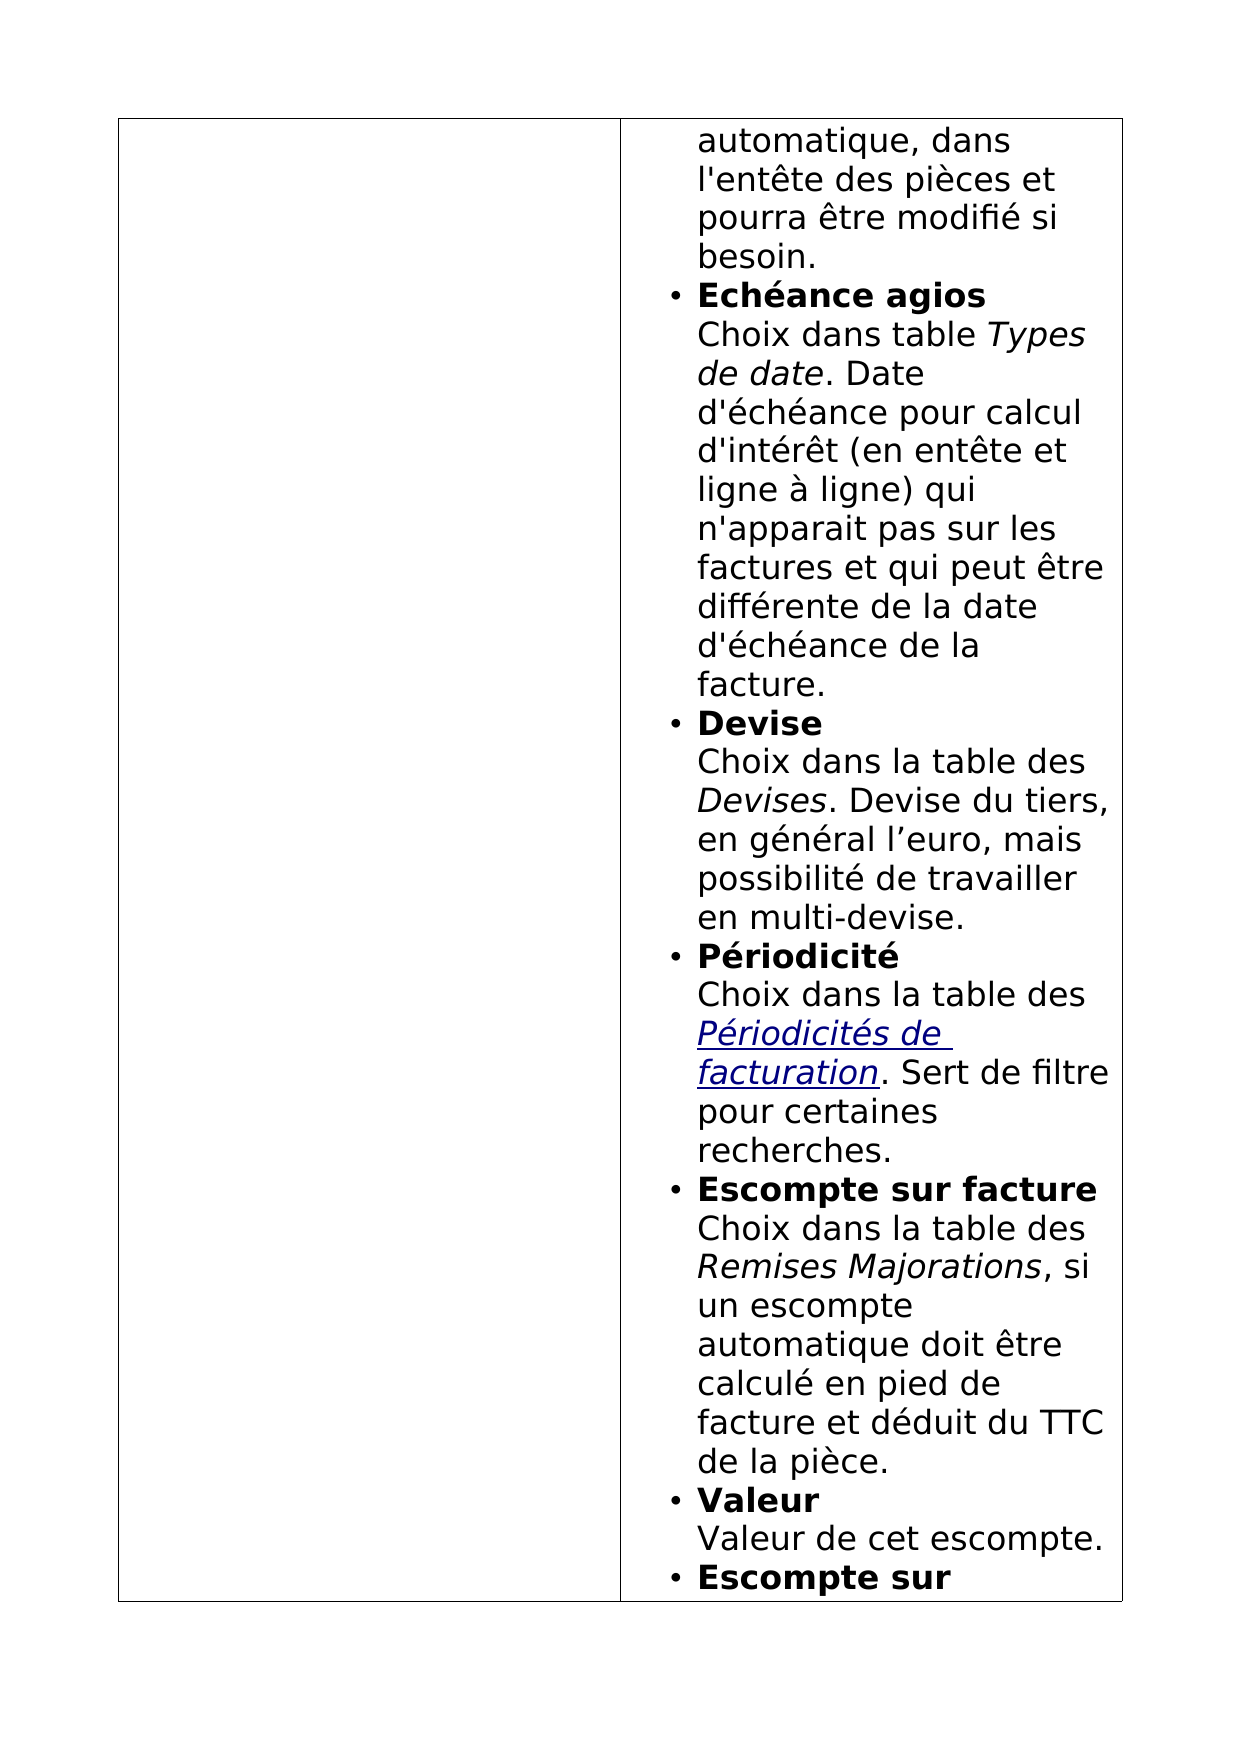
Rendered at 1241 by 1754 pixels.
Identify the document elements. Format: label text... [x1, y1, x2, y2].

table_header Type Base prix achat / vente Choix dans table Type base prix afin de récupérer en automatique, dans les pièces d'achat / vente, le prix présent dans un article, pour ce tarif. Echéance Choix dans table Types de date d’un mode de calcul d’échéance automatique. Celui-ci sera repris, en automatique, dans l'entête des pièces et pourra être modifié si besoin. Echéance agios Choix dans table Types de date. Date d'échéance pour calcul d'intérêt (en entête et ligne à ligne) qui n'apparait pas sur les factures et qui peut être différente de la date d'échéance de la facture. Devise Choix dans la table des Devises. Devise du tiers, en général l’euro, mais possibilité de travailler en multi-devise. Périodicité Choix dans la table des Périodicités de facturation. Sert de filtre pour certaines recherches. Escompte sur facture Choix dans la table des Remises Majorations, si un escompte automatique doit être calculé en pied de facture et déduit du TTC de la pièce. Valeur Valeur de cet escompte. Escompte sur règlement Choix dans la table des Remises Majorations, si un escompte automatique doit être calculé en pied de facture et non déduit du TTC de la pièce mais affiché comme acquis sous condition de délai de règlement. Valeur Valeur de cet escompte. Base calcul pour Acompte Sélectionner HT ou HT+TVA Tiers à facturer Choix dans la liste des Tiers. A renseigner si le tiers de facturation est différent du tiers de livraison. Adresse de facture Adresse de ce tiers. Regroupée A cocher pour neutraliser le paramétrage Niveau de regroupement pour facturation prévu dans les Groupes Articles et ainsi regrouper l'ensemble des articles sur une même facture. Compensable A cocher pour application d'office de la compensation dans les propositions issues du traitement des Paiements Automatiques. Si coché gris : compensation uniquement entre pièces de la même activité (Appro ou Céréale) Si coché noir : compensation entre pièces des deux activités (Appro et Céréale) Frais de facturation A cocher pour autoriser le calcul de frais de facturation. [621, 119, 1122, 1601]
table_header [119, 119, 620, 1601]
